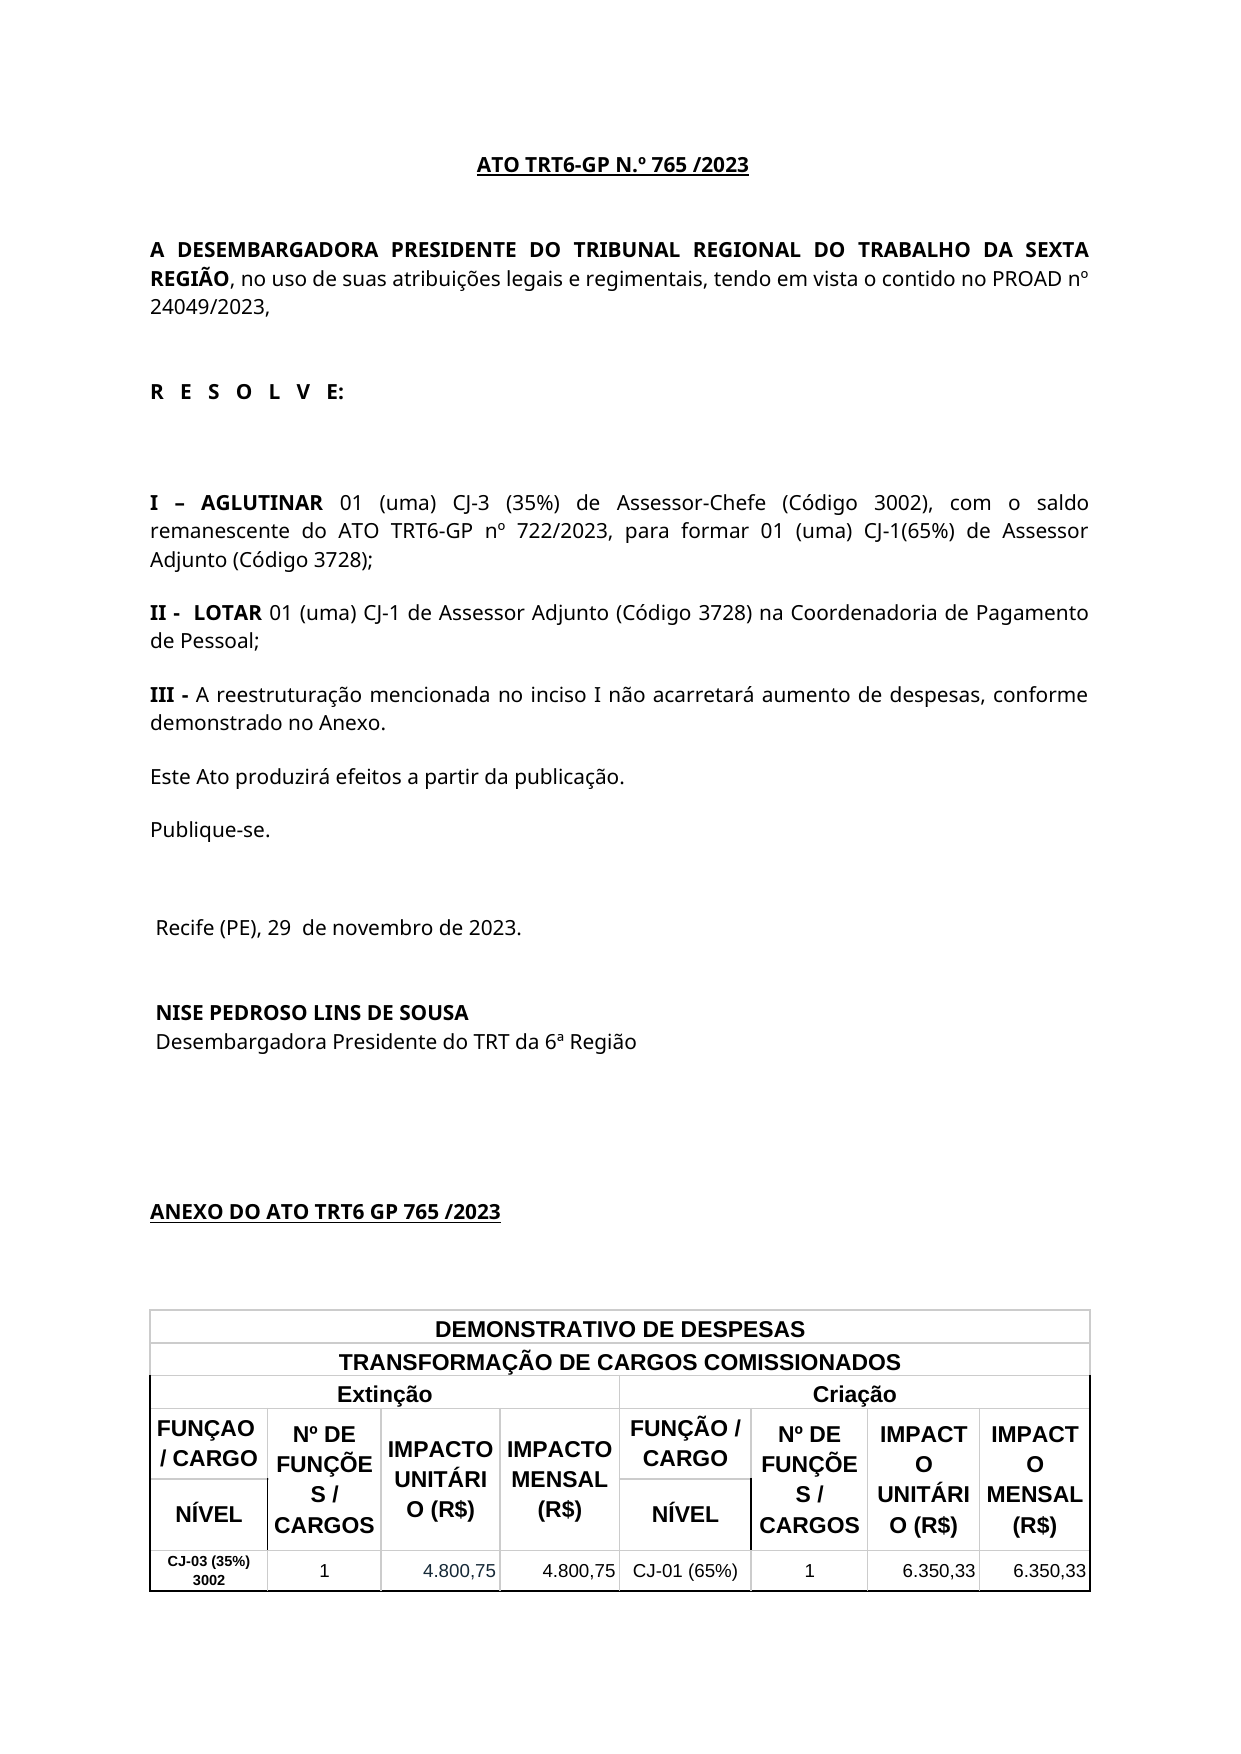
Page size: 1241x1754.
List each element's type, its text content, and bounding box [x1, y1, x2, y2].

table_cell CJ-03 (35%) 3002 [151, 1551, 267, 1590]
table_cell FUNÇAO / CARGO [151, 1409, 267, 1478]
table_cell 6.350,33 [868, 1551, 979, 1590]
table_cell Criação [620, 1376, 1089, 1408]
table_cell IMPACTO MENSAL (R$) [980, 1409, 1089, 1550]
table_cell 1 [752, 1551, 867, 1590]
text Desembargadora Presidente do TRT da 6ª Região [150, 1027, 1075, 1055]
table_cell 6.350,33 [980, 1551, 1089, 1590]
text Recife (PE), 29 de novembro de 2023. [150, 913, 1075, 942]
text R E S O L V E: [150, 377, 1075, 406]
table_cell IMPACTO UNITÁRIO (R$) [868, 1409, 979, 1550]
table_cell NÍVEL [151, 1480, 267, 1550]
table_cell NÍVEL [620, 1480, 750, 1550]
table_cell Nº DE FUNÇÕES / CARGOS [752, 1409, 867, 1550]
text A DESEMBARGADORA PRESIDENTE DO TRIBUNAL REGIONAL DO TRABALHO DA SEXTA REGIÃO, no uso de suas atribuições legais e regimentais, tendo em vista o contido no PROAD nº 24049/2023, [150, 235, 1090, 321]
table_cell IMPACTO MENSAL (R$) [501, 1409, 619, 1550]
text NISE PEDROSO LINS DE SOUSA [150, 998, 1075, 1027]
text II - LOTAR 01 (uma) CJ-1 de Assessor Adjunto (Código 3728) na Coordenadoria de Pagamento de Pessoal; [150, 598, 1090, 655]
text ANEXO DO ATO TRT6 GP 765 /2023 [150, 1197, 1075, 1226]
table_cell IMPACTO UNITÁRIO (R$) [382, 1409, 499, 1550]
text Publique-se. [150, 815, 1153, 844]
text I – AGLUTINAR 01 (uma) CJ-3 (35%) de Assessor-Chefe (Código 3002), com o saldo remanescente do ATO TRT6-GP nº 722/2023, para formar 01 (uma) CJ-1(65%) de Assessor Adjunto (Código 3728); [150, 488, 1090, 573]
text ATO TRT6-GP N.º 765 /2023 [150, 150, 1075, 178]
table_cell 4.800,75 [382, 1551, 499, 1590]
table_cell 4.800,75 [501, 1551, 619, 1590]
text Este Ato produzirá efeitos a partir da publicação. [150, 762, 1090, 790]
table_cell FUNÇÃO / CARGO [620, 1409, 750, 1478]
text III - A reestruturação mencionada no inciso I não acarretará aumento de despesas, conforme demonstrado no Anexo. [150, 680, 1090, 737]
table_cell CJ-01 (65%) [620, 1551, 750, 1590]
table_cell 1 [268, 1551, 380, 1590]
table_cell TRANSFORMAÇÃO DE CARGOS COMISSIONADOS [151, 1344, 1089, 1375]
table_header DEMONSTRATIVO DE DESPESAS [151, 1311, 1089, 1342]
table_cell Extinção [151, 1376, 619, 1408]
table_cell Nº DE FUNÇÕES / CARGOS [268, 1409, 380, 1550]
